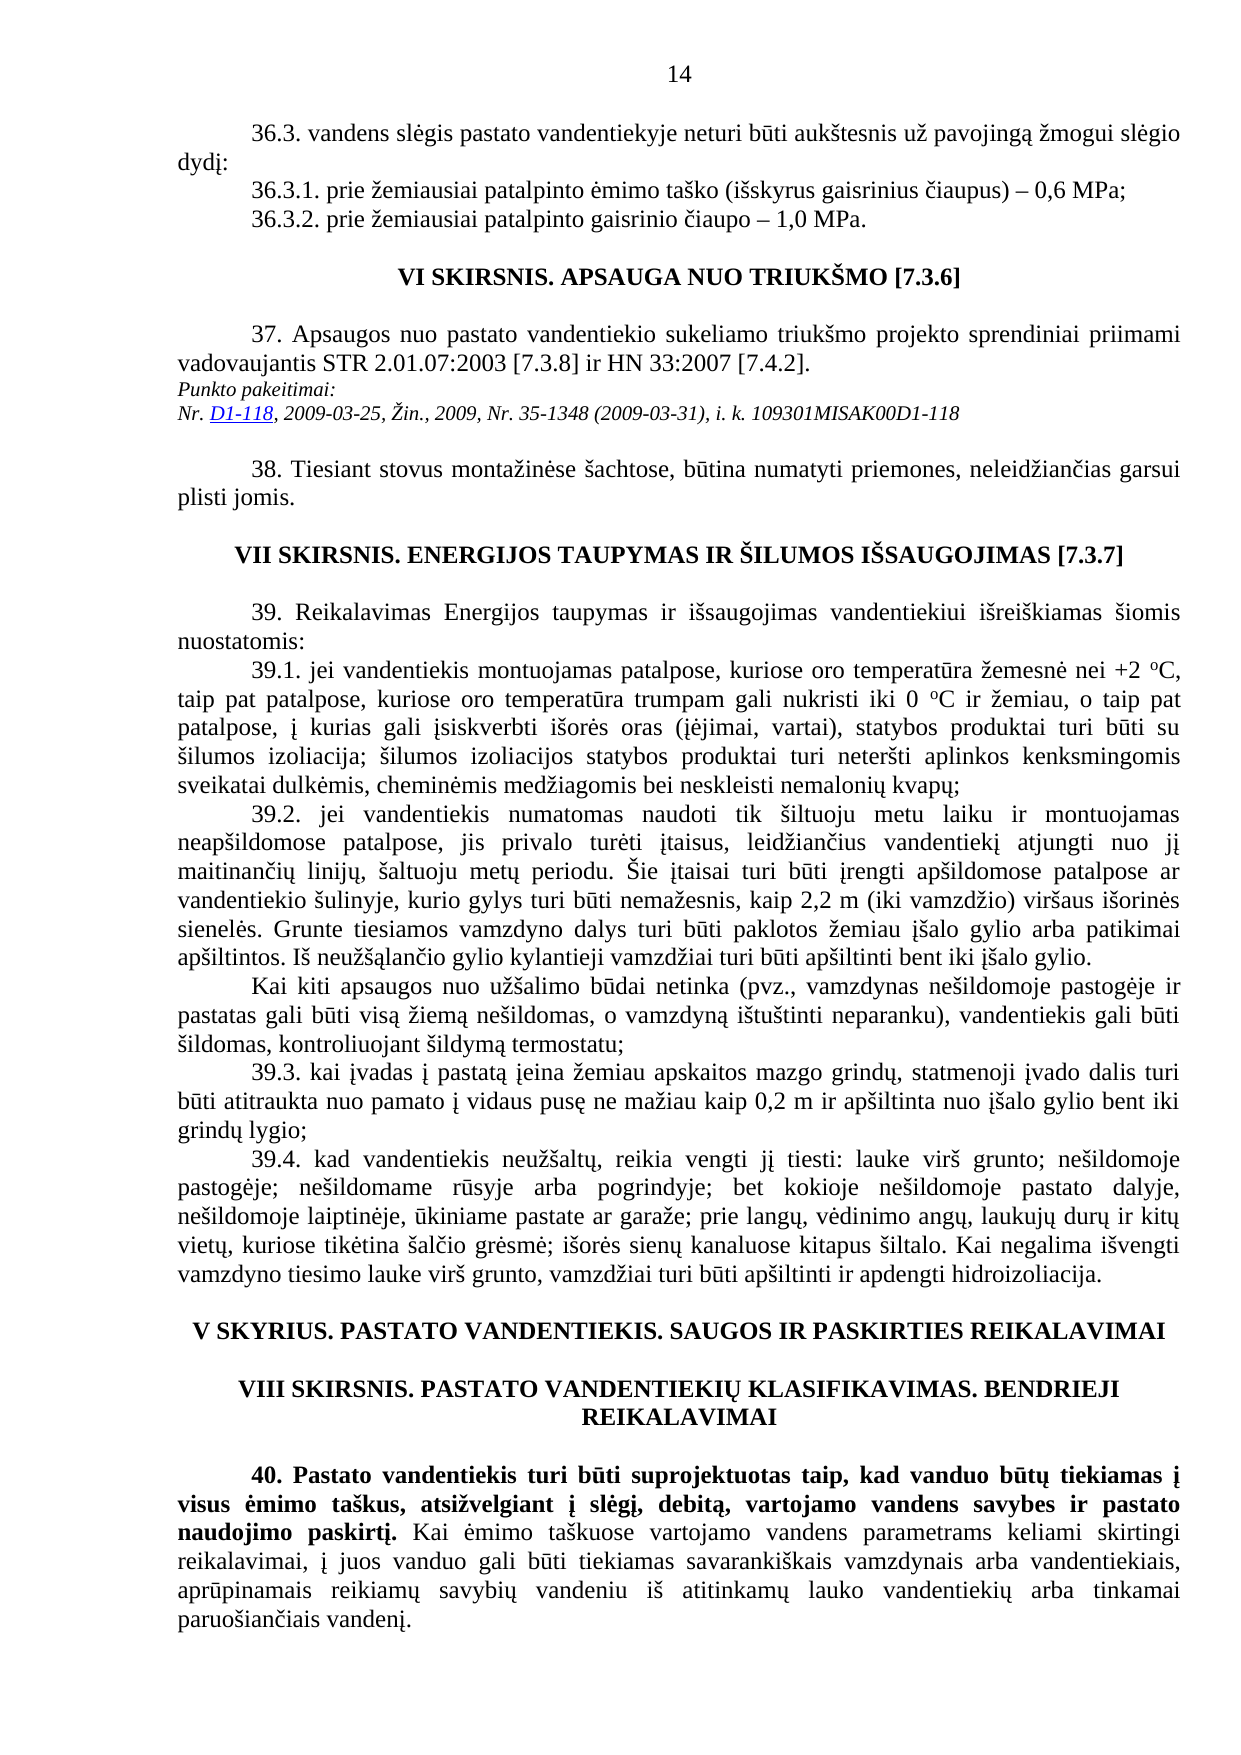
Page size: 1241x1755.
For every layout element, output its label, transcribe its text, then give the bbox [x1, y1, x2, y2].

text 36.3.2. prie žemiausiai patalpinto gaisrinio čiaupo – 1,0 MPa. [177, 204, 1181, 233]
text 36.3.1. prie žemiausiai patalpinto ėmimo taško (išskyrus gaisrinius čiaupus) – 0,6 MPa; [177, 176, 1181, 204]
text 39. Reikalavimas Energijos taupymas ir išsaugojimas vandentiekiui išreiškiamas šiomis nuostatomis: [177, 597, 1181, 655]
text 39.4. kad vandentiekis neužšaltų, reikia vengti jį tiesti: lauke virš grunto; nešildomoje pastogėje; nešildomame rūsyje arba pogrindyje; bet kokioje nešildomoje pastato dalyje, nešildomoje laiptinėje, ūkiniame pastate ar garaže; prie langų, vėdinimo angų, laukujų durų ir kitų vietų, kuriose tikėtina šalčio grėsmė; išorės sienų kanaluose kitapus šiltalo. Kai negalima išvengti vamzdyno tiesimo lauke virš grunto, vamzdžiai turi būti apšiltinti ir apdengti hidroizoliacija. [177, 1144, 1181, 1287]
text Nr. D1-118, 2009-03-25, Žin., 2009, Nr. 35-1348 (2009-03-31), i. k. 109301MISAK00D1-118 [177, 401, 1181, 425]
text 39.3. kai įvadas į pastatą įeina žemiau apskaitos mazgo grindų, statmenoji įvado dalis turi būti atitraukta nuo pamato į vidaus pusę ne mažiau kaip 0,2 m ir apšiltinta nuo įšalo gylio bent iki grindų lygio; [177, 1057, 1181, 1144]
text Punkto pakeitimai: [177, 377, 1181, 401]
text VII SKIRSNIS. ENERGIJOS TAUPYMAS IR ŠILUMOS IŠSAUGOJIMAS [7.3.7] [177, 540, 1181, 569]
text 36.3. vandens slėgis pastato vandentiekyje neturi būti aukštesnis už pavojingą žmogui slėgio dydį: [177, 118, 1181, 176]
text Kai kiti apsaugos nuo užšalimo būdai netinka (pvz., vamzdynas nešildomoje pastogėje ir pastatas gali būti visą žiemą nešildomas, o vamzdyną ištuštinti neparanku), vandentiekis gali būti šildomas, kontroliuojant šildymą termostatu; [177, 971, 1181, 1057]
text VI SKIRSNIS. APSAUGA NUO TRIUKŠMO [7.3.6] [177, 262, 1181, 291]
text VIII SKIRSNIS. PASTATO VANDENTIEKIŲ KLASIFIKAVIMAS. BENDRIEJI REIKALAVIMAI [177, 1374, 1181, 1431]
text 38. Tiesiant stovus montažinėse šachtose, būtina numatyti priemones, neleidžiančias garsui plisti jomis. [177, 454, 1181, 511]
text 37. Apsaugos nuo pastato vandentiekio sukeliamo triukšmo projekto sprendiniai priimami vadovaujantis STR 2.01.07:2003 [7.3.8] ir HN 33:2007 [7.4.2]. [177, 319, 1181, 377]
text V SKYRIUS. PASTATO VANDENTIEKIS. SAUGOS IR PASKIRTIES REIKALAVIMAI [177, 1316, 1181, 1345]
text 39.1. jei vandentiekis montuojamas patalpose, kuriose oro temperatūra žemesnė nei +2 oC, taip pat patalpose, kuriose oro temperatūra trumpam gali nukristi iki 0 oC ir žemiau, o taip pat patalpose, į kurias gali įsiskverbti išorės oras (įėjimai, vartai), statybos produktai turi būti su šilumos izoliacija; šilumos izoliacijos statybos produktai turi neteršti aplinkos kenksmingomis sveikatai dulkėmis, cheminėmis medžiagomis bei neskleisti nemalonių kvapų; [177, 655, 1181, 799]
text 39.2. jei vandentiekis numatomas naudoti tik šiltuoju metu laiku ir montuojamas neapšildomose patalpose, jis privalo turėti įtaisus, leidžiančius vandentiekį atjungti nuo jį maitinančių linijų, šaltuoju metų periodu. Šie įtaisai turi būti įrengti apšildomose patalpose ar vandentiekio šulinyje, kurio gylys turi būti nemažesnis, kaip 2,2 m (iki vamzdžio) viršaus išorinės sienelės. Grunte tiesiamos vamzdyno dalys turi būti paklotos žemiau įšalo gylio arba patikimai apšiltintos. Iš neužšąlančio gylio kylantieji vamzdžiai turi būti apšiltinti bent iki įšalo gylio. [177, 799, 1181, 971]
text 40. Pastato vandentiekis turi būti suprojektuotas taip, kad vanduo būtų tiekiamas į visus ėmimo taškus, atsižvelgiant į slėgį, debitą, vartojamo vandens savybes ir pastato naudojimo paskirtį. Kai ėmimo taškuose vartojamo vandens parametrams keliami skirtingi reikalavimai, į juos vanduo gali būti tiekiamas savarankiškais vamzdynais arba vandentiekiais, aprūpinamais reikiamų savybių vandeniu iš atitinkamų lauko vandentiekių arba tinkamai paruošiančiais vandenį. [177, 1460, 1181, 1632]
